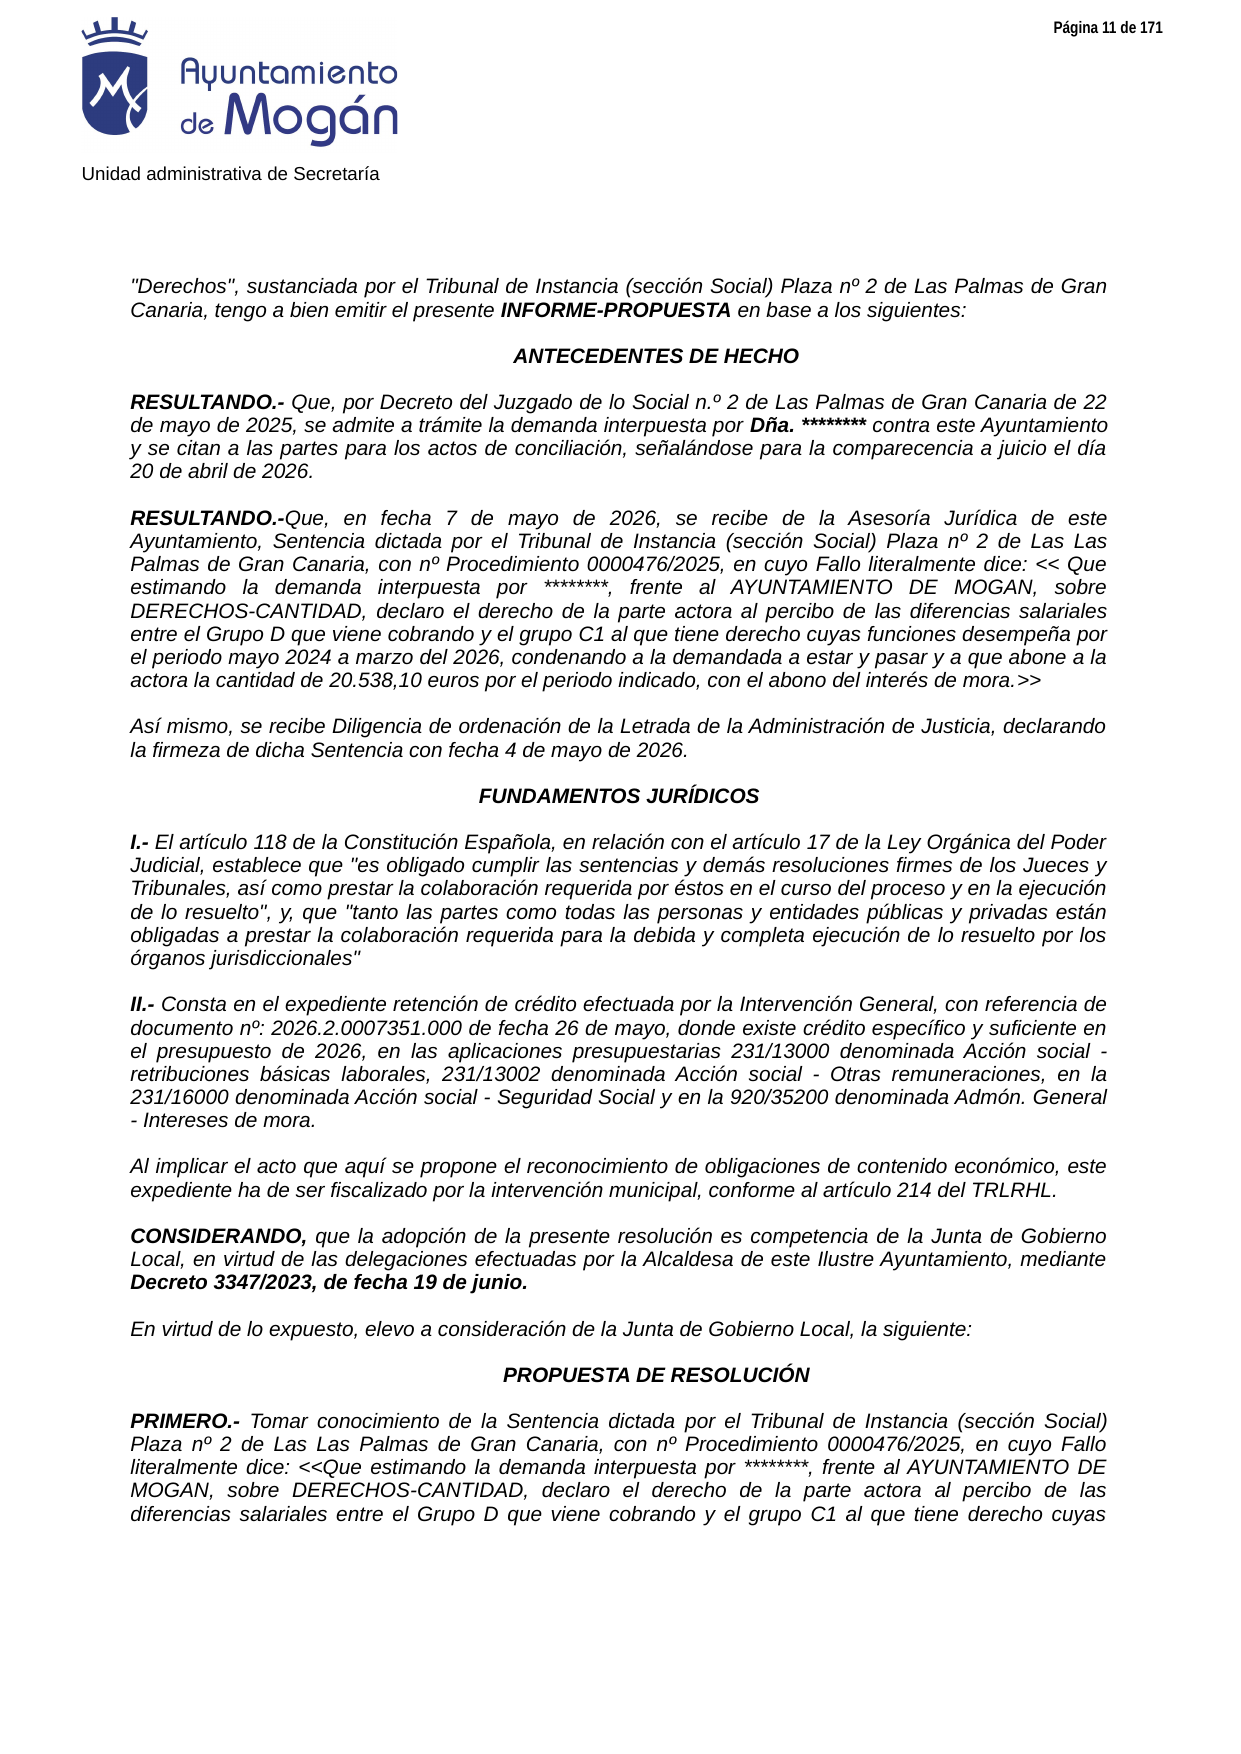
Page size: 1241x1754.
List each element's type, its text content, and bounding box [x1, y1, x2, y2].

text RESULTANDO.-Que, en fecha 7 de mayo de 2026, se recibe de la Asesoría Jurídica de este Ayuntamiento, Sentencia dictada por el Tribunal de Instancia (sección Social) Plaza nº 2 de Las Las Palmas de Gran Canaria, con nº Procedimiento 0000476/2025, en cuyo Fallo literalmente dice: << Que estimando la demanda interpuesta por ********, frente al AYUNTAMIENTO DE MOGAN, sobre DERECHOS-CANTIDAD, declaro el derecho de la parte actora al percibo de las diferencias salariales entre el Grupo D que viene cobrando y el grupo C1 al que tiene derecho cuyas funciones desempeña por el periodo mayo 2024 a marzo del 2026, condenando a la demandada a estar y pasar y a que abone a la actora la cantidad de 20.538,10 euros por el periodo indicado, con el abono del interés de mora.>> [130, 506, 1110, 692]
text I.- El artículo 118 de la Constitución Española, en relación con el artículo 17 de la Ley Orgánica del Poder Judicial, establece que "es obligado cumplir las sentencias y demás resoluciones firmes de los Jueces y Tribunales, así como prestar la colaboración requerida por éstos en el curso del proceso y en la ejecución de lo resuelto", y, que "tanto las partes como todas las personas y entidades públicas y privadas están obligadas a prestar la colaboración requerida para la debida y completa ejecución de lo resuelto por los órganos jurisdiccionales" [130, 831, 1110, 970]
text ANTECEDENTES DE HECHO [130, 344, 1110, 367]
text Así mismo, se recibe Diligencia de ordenación de la Letrada de la Administración de Justicia, declarando la firmeza de dicha Sentencia con fecha 4 de mayo de 2026. [130, 715, 1110, 761]
text FUNDAMENTOS JURÍDICOS [130, 784, 1110, 808]
text PROPUESTA DE RESOLUCIÓN [130, 1363, 1110, 1386]
text RESULTANDO.- Que, por Decreto del Juzgado de lo Social n.º 2 de Las Palmas de Gran Canaria de 22 de mayo de 2025, se admite a trámite la demanda interpuesta por Dña. ******** contra este Ayuntamiento y se citan a las partes para los actos de conciliación, señalándose para la comparecencia a juicio el día 20 de abril de 2026. [130, 390, 1110, 483]
text En virtud de lo expuesto, elevo a consideración de la Junta de Gobierno Local, la siguiente: [130, 1317, 1110, 1340]
text CONSIDERANDO, que la adopción de la presente resolución es competencia de la Junta de Gobierno Local, en virtud de las delegaciones efectuadas por la Alcaldesa de este Ilustre Ayuntamiento, mediante Decreto 3347/2023, de fecha 19 de junio. [130, 1224, 1110, 1294]
picture [81, 17, 398, 153]
text PRIMERO.- Tomar conocimiento de la Sentencia dictada por el Tribunal de Instancia (sección Social) Plaza nº 2 de Las Las Palmas de Gran Canaria, con nº Procedimiento 0000476/2025, en cuyo Fallo literalmente dice: <<Que estimando la demanda interpuesta por ********, frente al AYUNTAMIENTO DE MOGAN, sobre DERECHOS-CANTIDAD, declaro el derecho de la parte actora al percibo de las diferencias salariales entre el Grupo D que viene cobrando y el grupo C1 al que tiene derecho cuyas [130, 1409, 1110, 1526]
text "Derechos", sustanciada por el Tribunal de Instancia (sección Social) Plaza nº 2 de Las Palmas de Gran Canaria, tengo a bien emitir el presente INFORME-PROPUESTA en base a los siguientes: [130, 275, 1110, 321]
text II.- Consta en el expediente retención de crédito efectuada por la Intervención General, con referencia de documento nº: 2026.2.0007351.000 de fecha 26 de mayo, donde existe crédito específico y suficiente en el presupuesto de 2026, en las aplicaciones presupuestarias 231/13000 denominada Acción social - retribuciones básicas laborales, 231/13002 denominada Acción social - Otras remuneraciones, en la 231/16000 denominada Acción social - Seguridad Social y en la 920/35200 denominada Admón. General - Intereses de mora. [130, 993, 1110, 1132]
text Al implicar el acto que aquí se propone el reconocimiento de obligaciones de contenido económico, este expediente ha de ser fiscalizado por la intervención municipal, conforme al artículo 214 del TRLRHL. [130, 1155, 1110, 1202]
